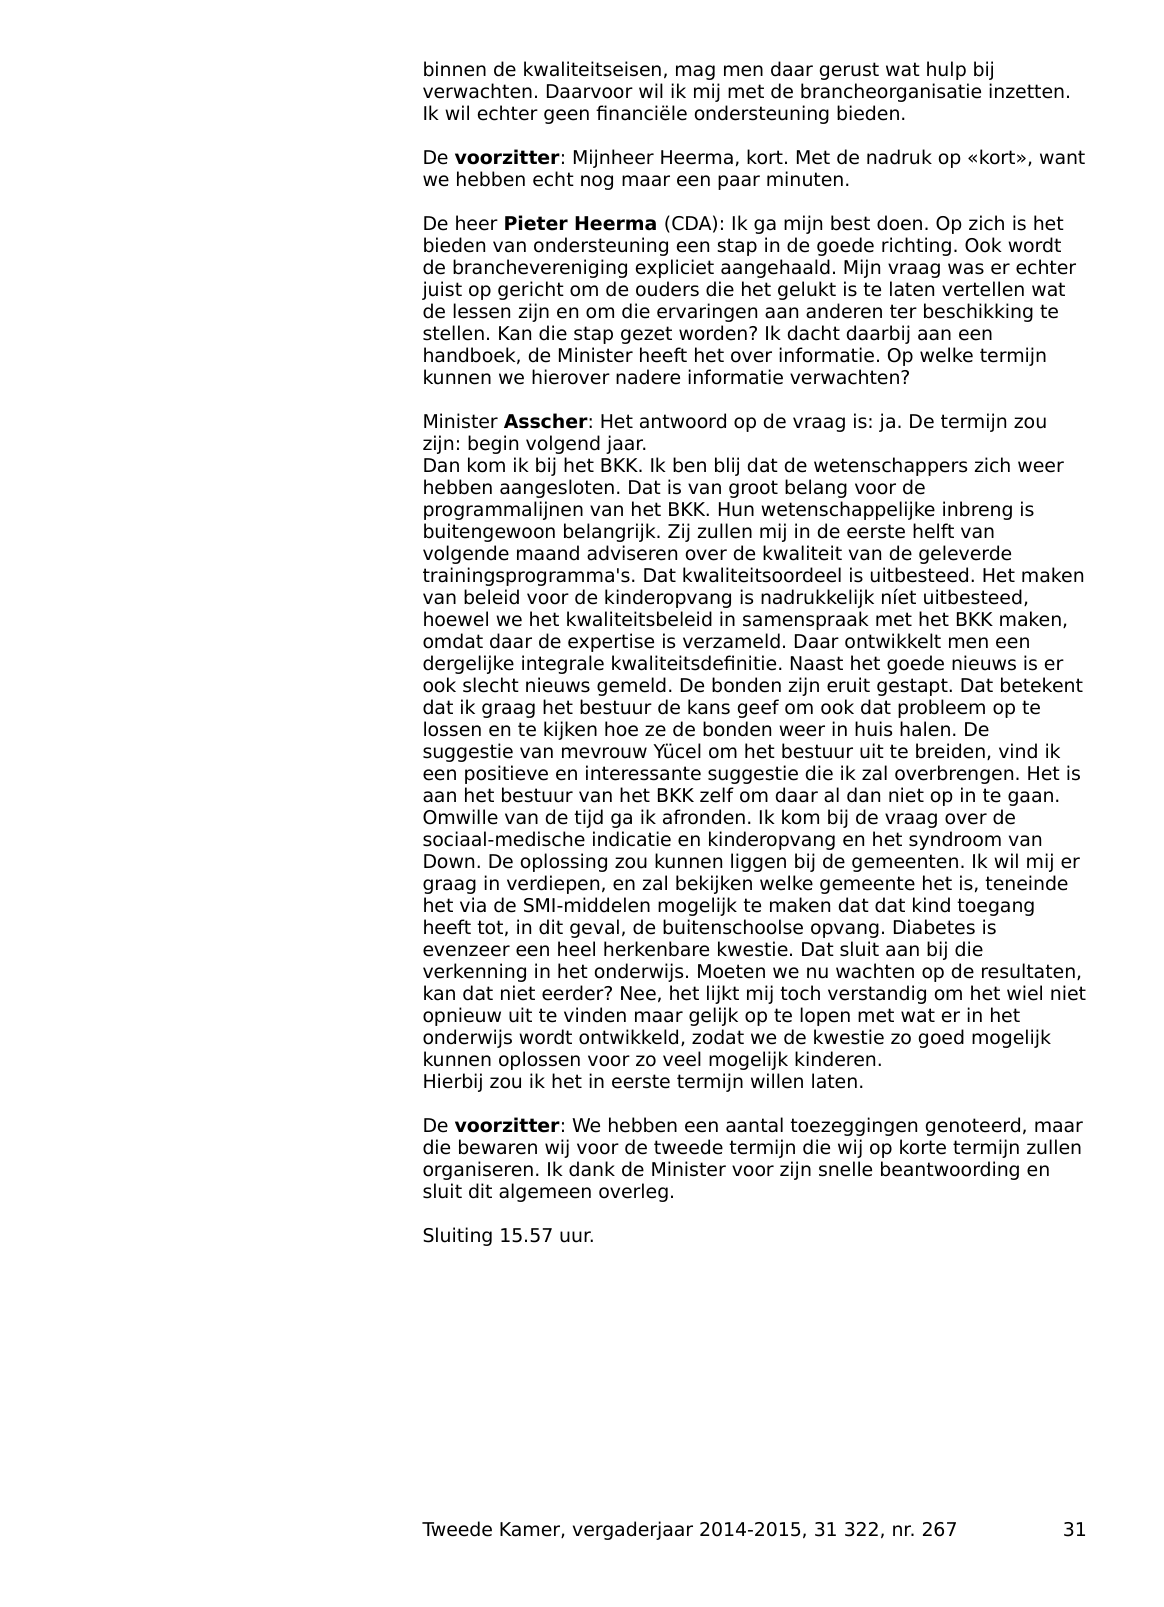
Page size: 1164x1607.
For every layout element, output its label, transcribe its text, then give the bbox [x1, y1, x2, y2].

text Dan kom ik bij het BKK. Ik ben blij dat de wetenschappers zich weer hebben aangesloten. Dat is van groot belang voor de programmalijnen van het BKK. Hun wetenschappelijke inbreng is buitengewoon belangrijk. Zij zullen mij in de eerste helft van volgende maand adviseren over de kwaliteit van de geleverde trainingsprogramma's. Dat kwaliteitsoordeel is uitbesteed. Het maken van beleid voor de kinderopvang is nadrukkelijk níet uitbesteed, hoewel we het kwaliteitsbeleid in samenspraak met het BKK maken, omdat daar de expertise is verzameld. Daar ontwikkelt men een dergelijke integrale kwaliteitsdefinitie. Naast het goede nieuws is er ook slecht nieuws gemeld. De bonden zijn eruit gestapt. Dat betekent dat ik graag het bestuur de kans geef om ook dat probleem op te lossen en te kijken hoe ze de bonden weer in huis halen. De suggestie van mevrouw Yücel om het bestuur uit te breiden, vind ik een positieve en interessante suggestie die ik zal overbrengen. Het is aan het bestuur van het BKK zelf om daar al dan niet op in te gaan. [422, 455, 1087, 807]
text De voorzitter: Mijnheer Heerma, kort. Met de nadruk op «kort», want we hebben echt nog maar een paar minuten. [422, 147, 1087, 191]
text De voorzitter: We hebben een aantal toezeggingen genoteerd, maar die bewaren wij voor de tweede termijn die wij op korte termijn zullen organiseren. Ik dank de Minister voor zijn snelle beantwoording en sluit dit algemeen overleg. [422, 1115, 1087, 1203]
text De heer Pieter Heerma (CDA): Ik ga mijn best doen. Op zich is het bieden van ondersteuning een stap in de goede richting. Ook wordt de branchevereniging expliciet aangehaald. Mijn vraag was er echter juist op gericht om de ouders die het gelukt is te laten vertellen wat de lessen zijn en om die ervaringen aan anderen ter beschikking te stellen. Kan die stap gezet worden? Ik dacht daarbij aan een handboek, de Minister heeft het over informatie. Op welke termijn kunnen we hierover nadere informatie verwachten? [422, 213, 1087, 389]
text Sluiting 15.57 uur. [422, 1225, 1087, 1247]
text Minister Asscher: Het antwoord op de vraag is: ja. De termijn zou zijn: begin volgend jaar. [422, 411, 1087, 455]
text binnen de kwaliteitseisen, mag men daar gerust wat hulp bij verwachten. Daarvoor wil ik mij met de brancheorganisatie inzetten. Ik wil echter geen financiële ondersteuning bieden. [422, 59, 1087, 125]
text Hierbij zou ik het in eerste termijn willen laten. [422, 1071, 1087, 1093]
text Omwille van de tijd ga ik afronden. Ik kom bij de vraag over de sociaal-medische indicatie en kinderopvang en het syndroom van Down. De oplossing zou kunnen liggen bij de gemeenten. Ik wil mij er graag in verdiepen, en zal bekijken welke gemeente het is, teneinde het via de SMI-middelen mogelijk te maken dat dat kind toegang heeft tot, in dit geval, de buitenschoolse opvang. Diabetes is evenzeer een heel herkenbare kwestie. Dat sluit aan bij die verkenning in het onderwijs. Moeten we nu wachten op de resultaten, kan dat niet eerder? Nee, het lijkt mij toch verstandig om het wiel niet opnieuw uit te vinden maar gelijk op te lopen met wat er in het onderwijs wordt ontwikkeld, zodat we de kwestie zo goed mogelijk kunnen oplossen voor zo veel mogelijk kinderen. [422, 807, 1087, 1071]
